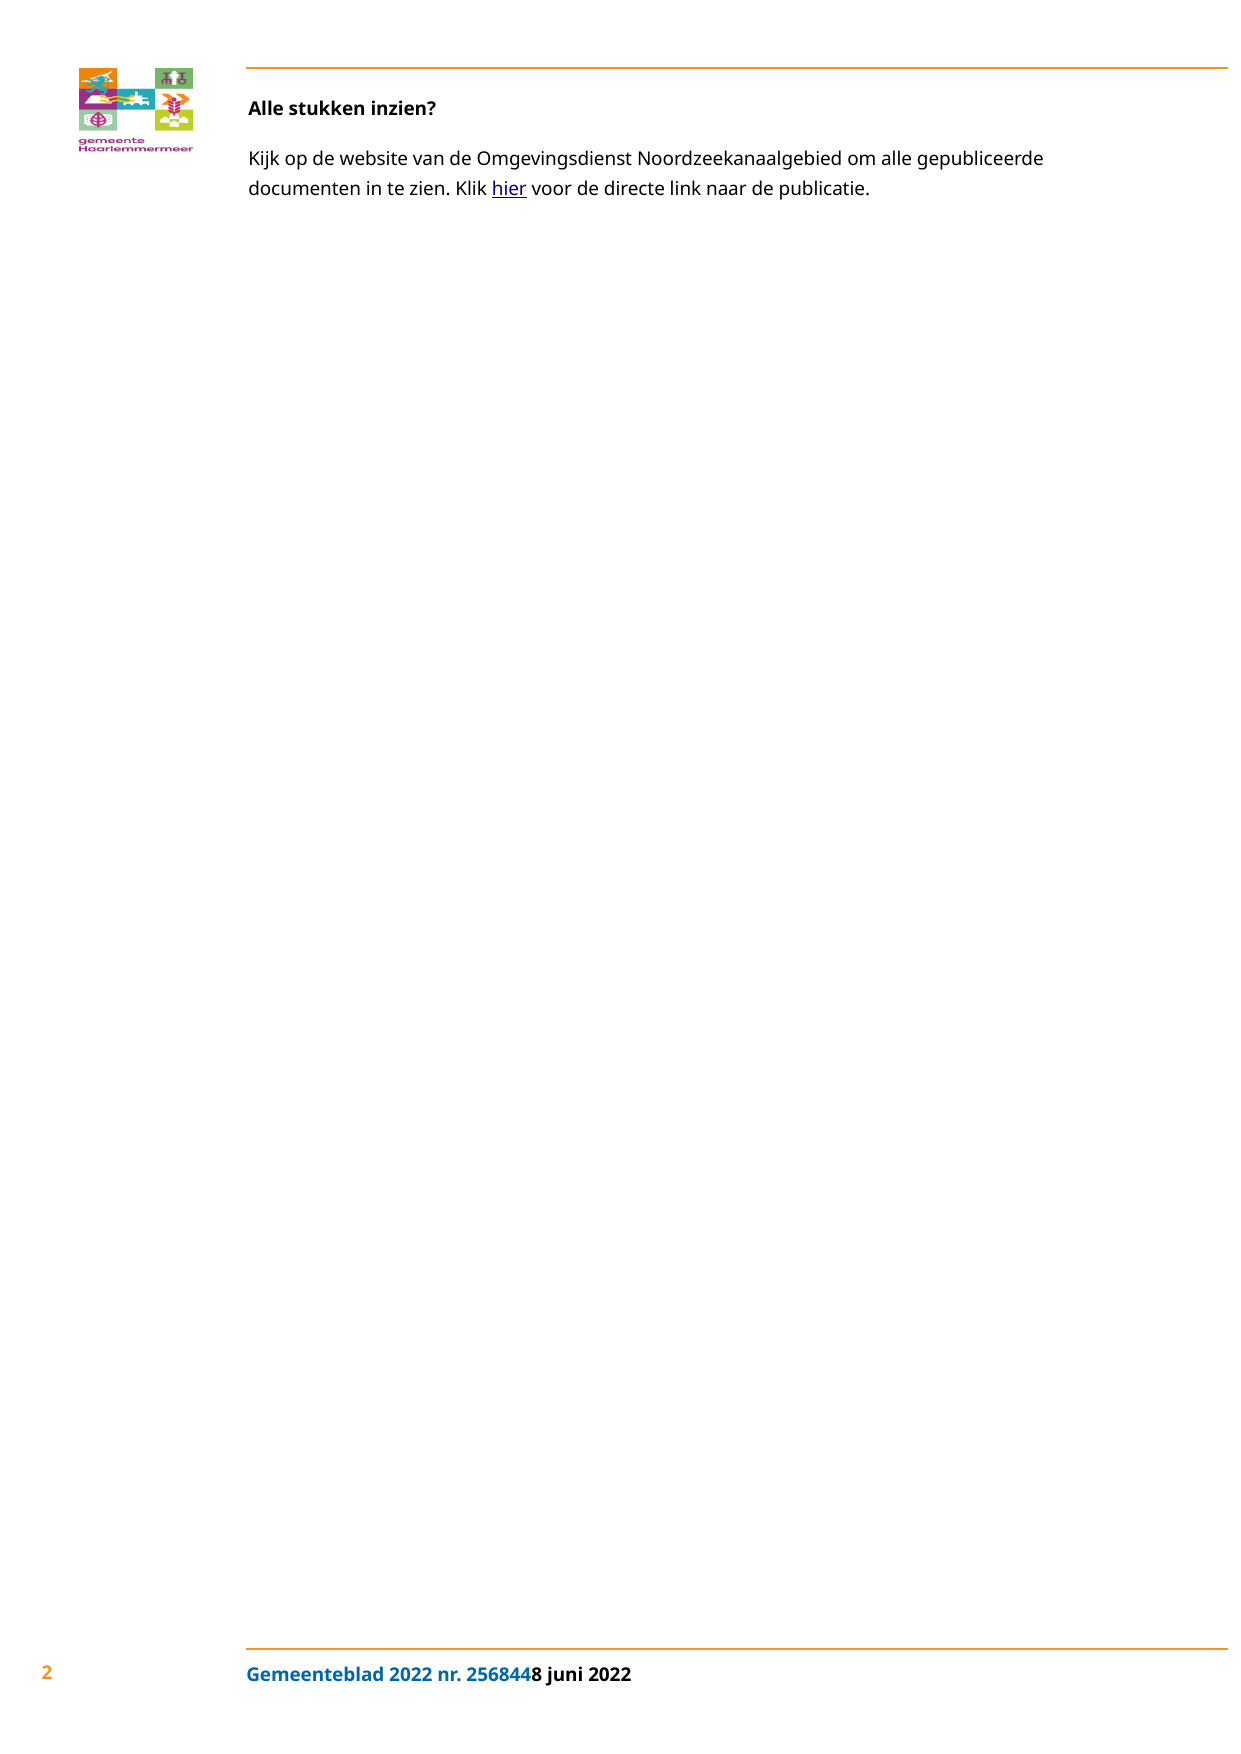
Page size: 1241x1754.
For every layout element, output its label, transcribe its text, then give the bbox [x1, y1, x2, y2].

text Alle stukken inzien? [248, 95, 1152, 121]
text Kijk op de website van de Omgevingsdienst Noordzeekanaalgebied om alle gepubliceerde documenten in te zien. Klik hier voor de directe link naar de publicatie. [248, 145, 1152, 201]
picture [41, 47, 231, 172]
